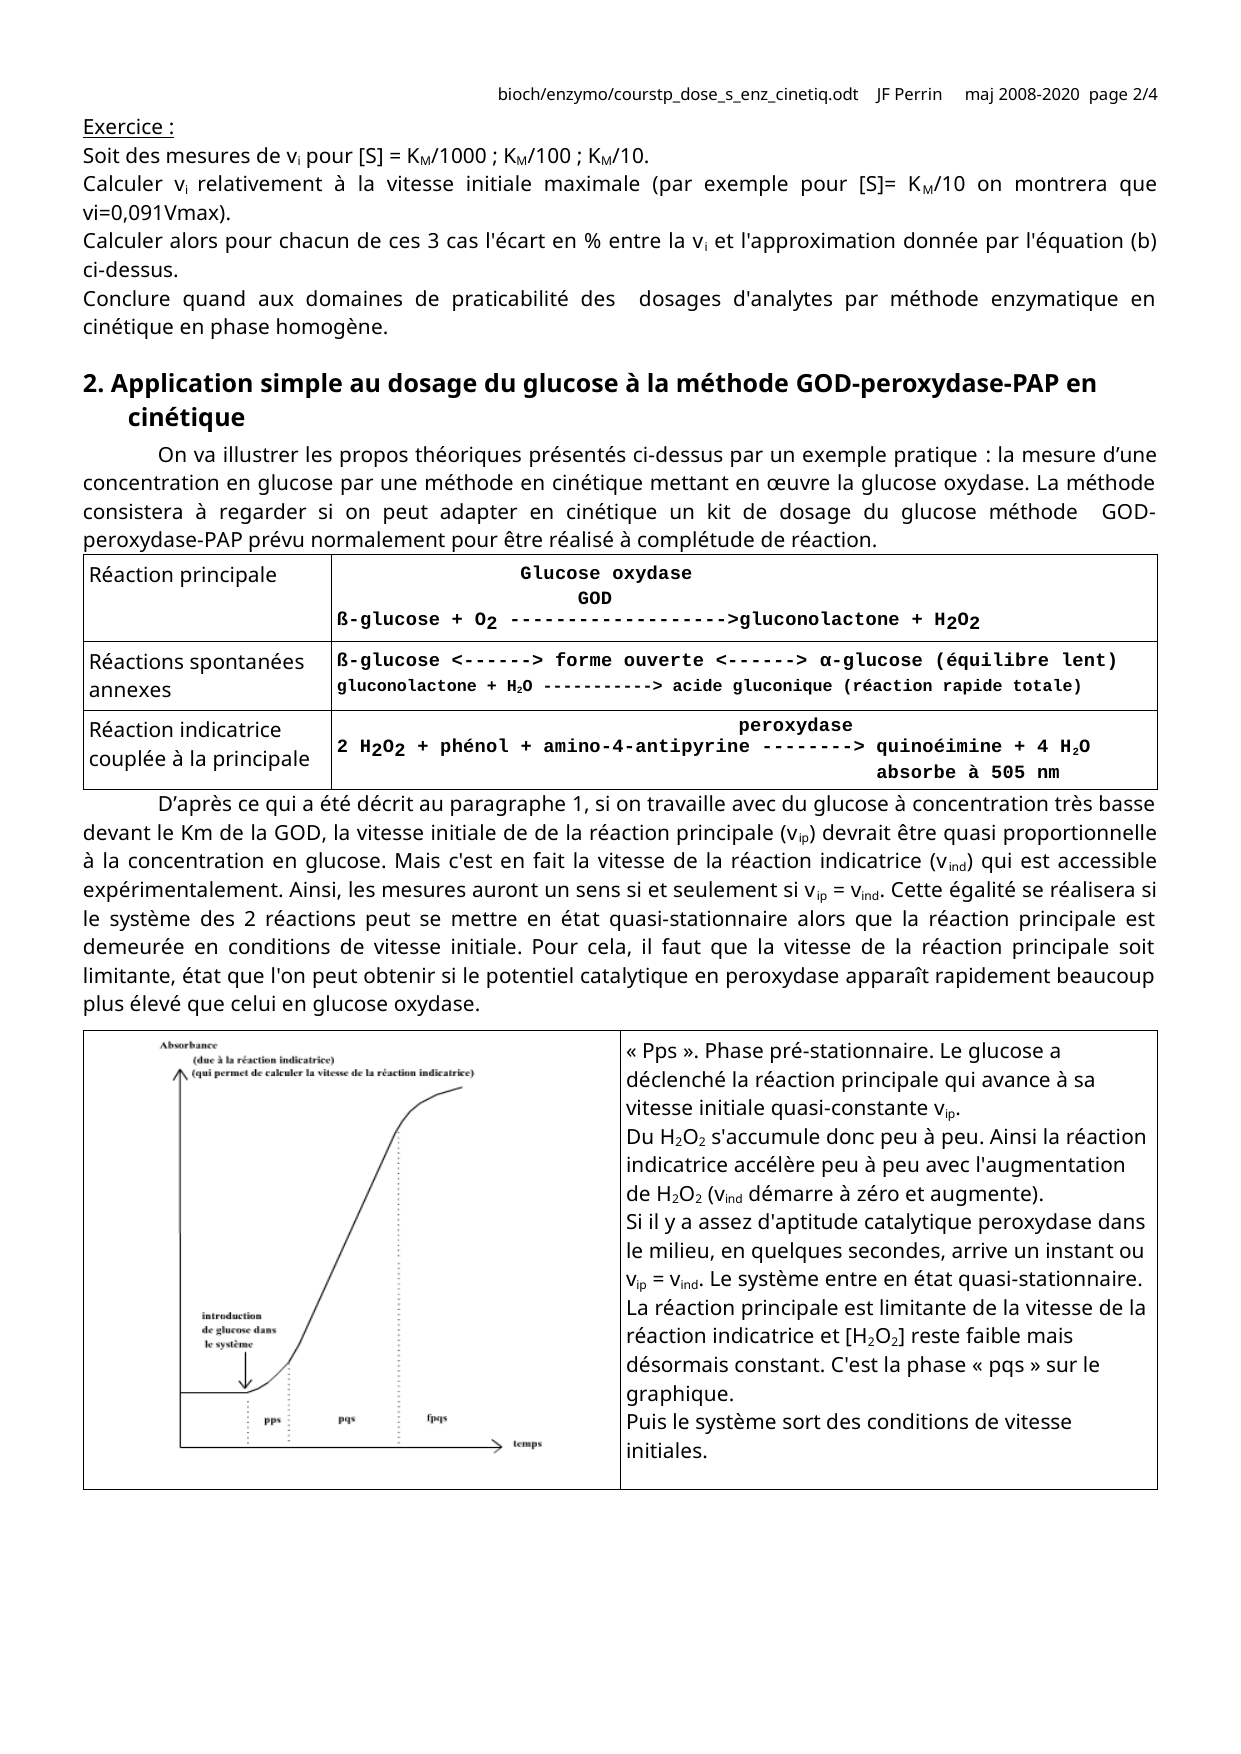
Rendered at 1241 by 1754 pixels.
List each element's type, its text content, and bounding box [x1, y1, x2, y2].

table_cell Réaction indicatrice couplée à la principale [84, 711, 331, 789]
table_header Réaction principale [84, 555, 331, 641]
table_header Glucose oxydase GOD ß-glucose + O2 ------------------->gluconolactone + H2O2 [332, 555, 1157, 641]
subtitle 2. Application simple au dosage du glucose à la méthode GOD-peroxydase-PAP en cinétique [83, 366, 1157, 433]
table_header « Pps ». Phase pré-stationnaire. Le glucose a déclenché la réaction principale qui avance à sa vitesse initiale quasi-constante vip. Du H2O2 s'accumule donc peu à peu. Ainsi la réaction indicatrice accélère peu à peu avec l'augmentation de H2O2 (vind démarre à zéro et augmente). Si il y a assez d'aptitude catalytique peroxydase dans le milieu, en quelques secondes, arrive un instant ou vip = vind. Le système entre en état quasi-stationnaire. La réaction principale est limitante de la vitesse de la réaction indicatrice et [H2O2] reste faible mais désormais constant. C'est la phase « pqs » sur le graphique. Puis le système sort des conditions de vitesse initiales. [621, 1031, 1157, 1489]
text Calculer vi relativement à la vitesse initiale maximale (par exemple pour [S]= KM/10 on montrera que vi=0,091Vmax). [83, 169, 1157, 226]
table_header [84, 1031, 620, 1454]
text On va illustrer les propos théoriques présentés ci-dessus par un exemple pratique : la mesure d’une concentration en glucose par une méthode en cinétique mettant en œuvre la glucose oxydase. La méthode consistera à regarder si on peut adapter en cinétique un kit de dosage du glucose méthode GOD-peroxydase-PAP prévu normalement pour être réalisé à complétude de réaction. [83, 440, 1157, 554]
text Soit des mesures de vi pour [S] = KM/1000 ; KM/100 ; KM/10. [83, 141, 1157, 169]
table_cell ß-glucose <------> forme ouverte <------> α-glucose (équilibre lent) gluconolactone + H2O -----------> acide gluconique (réaction rapide totale) [332, 642, 1157, 709]
text Calculer alors pour chacun de ces 3 cas l'écart en % entre la vi et l'approximation donnée par l'équation (b) ci-dessus. [83, 226, 1157, 283]
text D’après ce qui a été décrit au paragraphe 1, si on travaille avec du glucose à concentration très basse devant le Km de la GOD, la vitesse initiale de de la réaction principale (vip) devrait être quasi proportionnelle à la concentration en glucose. Mais c'est en fait la vitesse de la réaction indicatrice (vind) qui est accessible expérimentalement. Ainsi, les mesures auront un sens si et seulement si vip = vind. Cette égalité se réalisera si le système des 2 réactions peut se mettre en état quasi-stationnaire alors que la réaction principale est demeurée en conditions de vitesse initiale. Pour cela, il faut que la vitesse de la réaction principale soit limitante, état que l'on peut obtenir si le potentiel catalytique en peroxydase apparaît rapidement beaucoup plus élevé que celui en glucose oxydase. [83, 790, 1157, 1018]
table_header [84, 1455, 620, 1489]
text Exercice : [83, 112, 1157, 141]
text Conclure quand aux domaines de praticabilité des dosages d'analytes par méthode enzymatique en cinétique en phase homogène. [83, 283, 1157, 341]
table_cell peroxydase 2 H2O2 + phénol + amino-4-antipyrine --------> quinoéimine + 4 H2O absorbe à 505 nm [332, 711, 1157, 789]
picture [156, 1036, 547, 1455]
table_cell Réactions spontanées annexes [84, 642, 331, 709]
